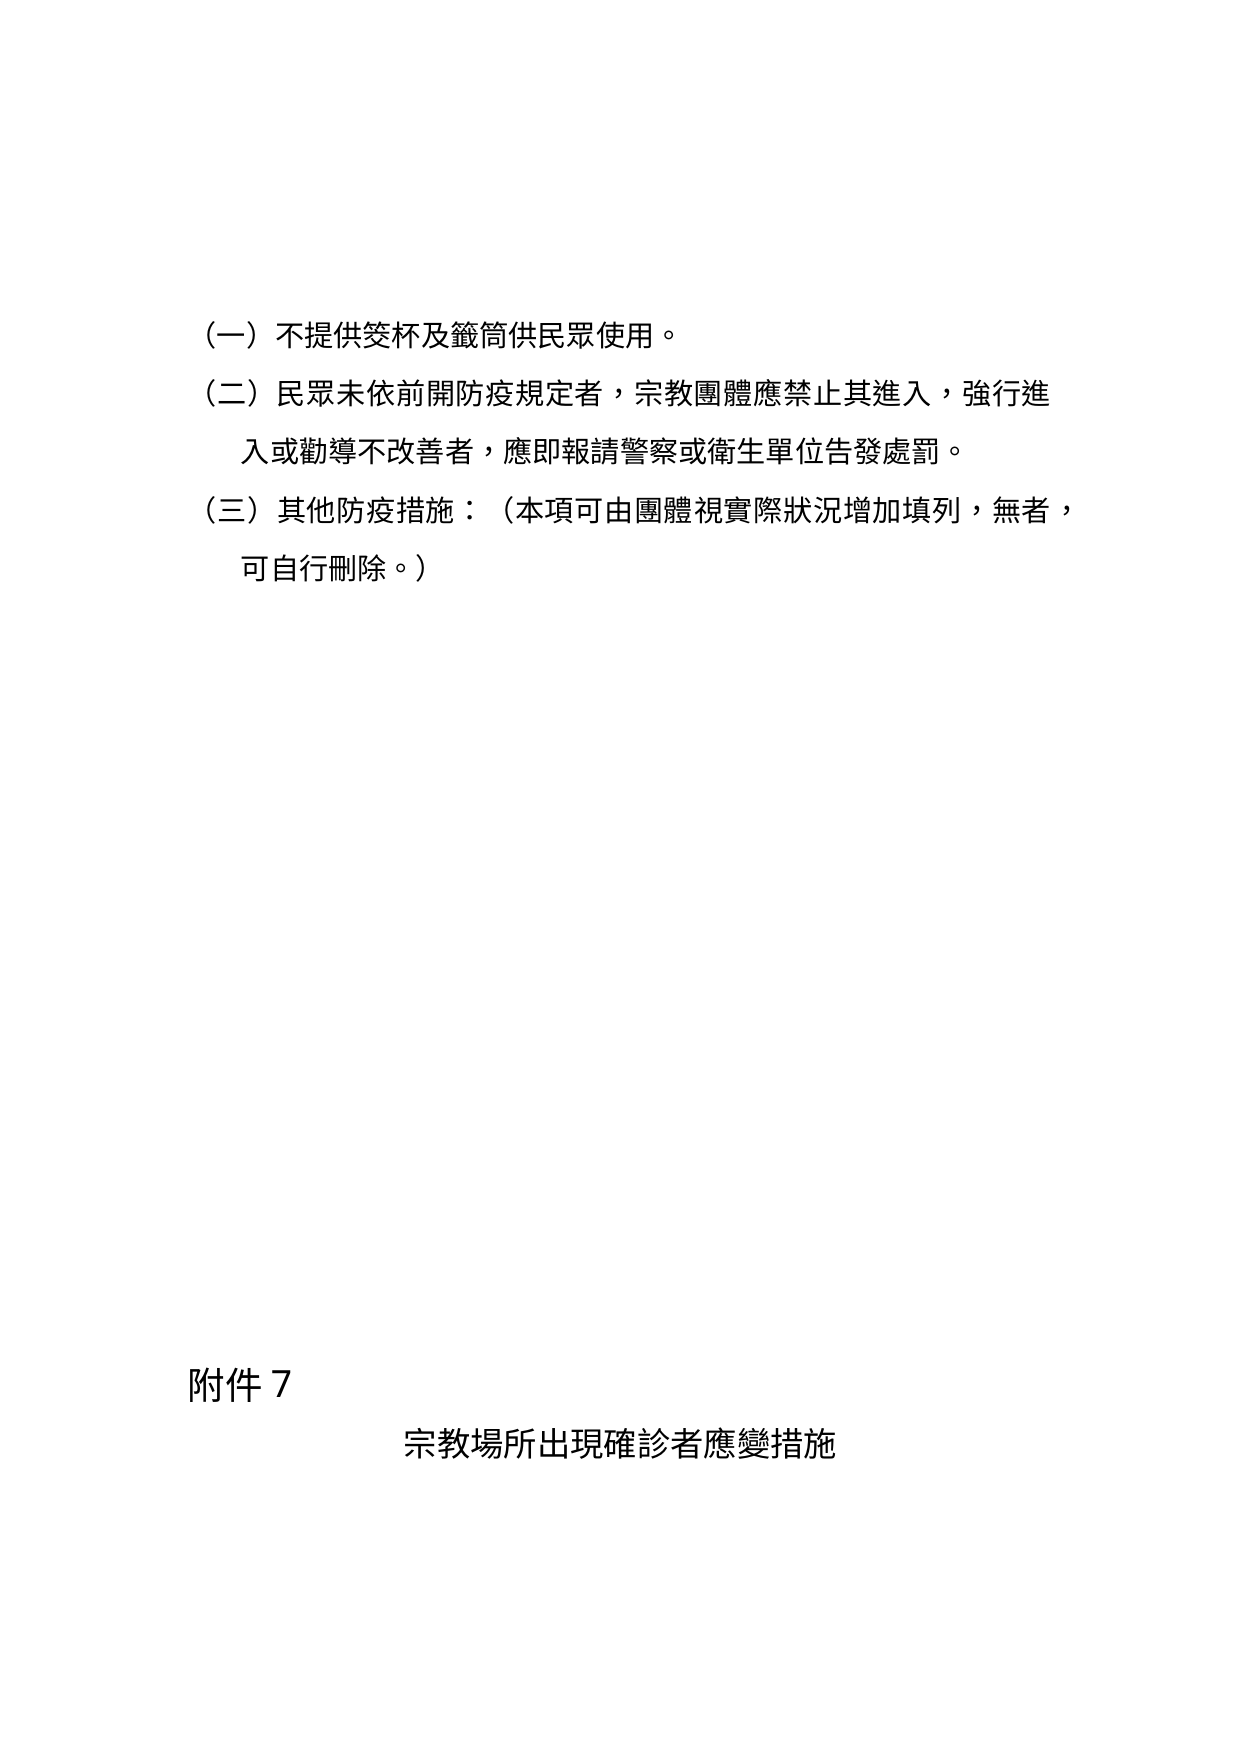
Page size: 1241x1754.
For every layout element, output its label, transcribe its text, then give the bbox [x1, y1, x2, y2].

text （三）其他防疫措施：（本項可由團體視實際狀況增加填列，無者，可自行刪除。） [187, 469, 1053, 585]
text 附件7 [187, 1344, 1053, 1402]
text （一）不提供筊杯及籤筒供民眾使用。 [187, 294, 1053, 352]
text （二）民眾未依前開防疫規定者，宗教團體應禁止其進入，強行進入或勸導不改善者，應即報請警察或衛生單位告發處罰。 [187, 352, 1053, 469]
text 宗教場所出現確診者應變措施 [187, 1402, 1053, 1460]
